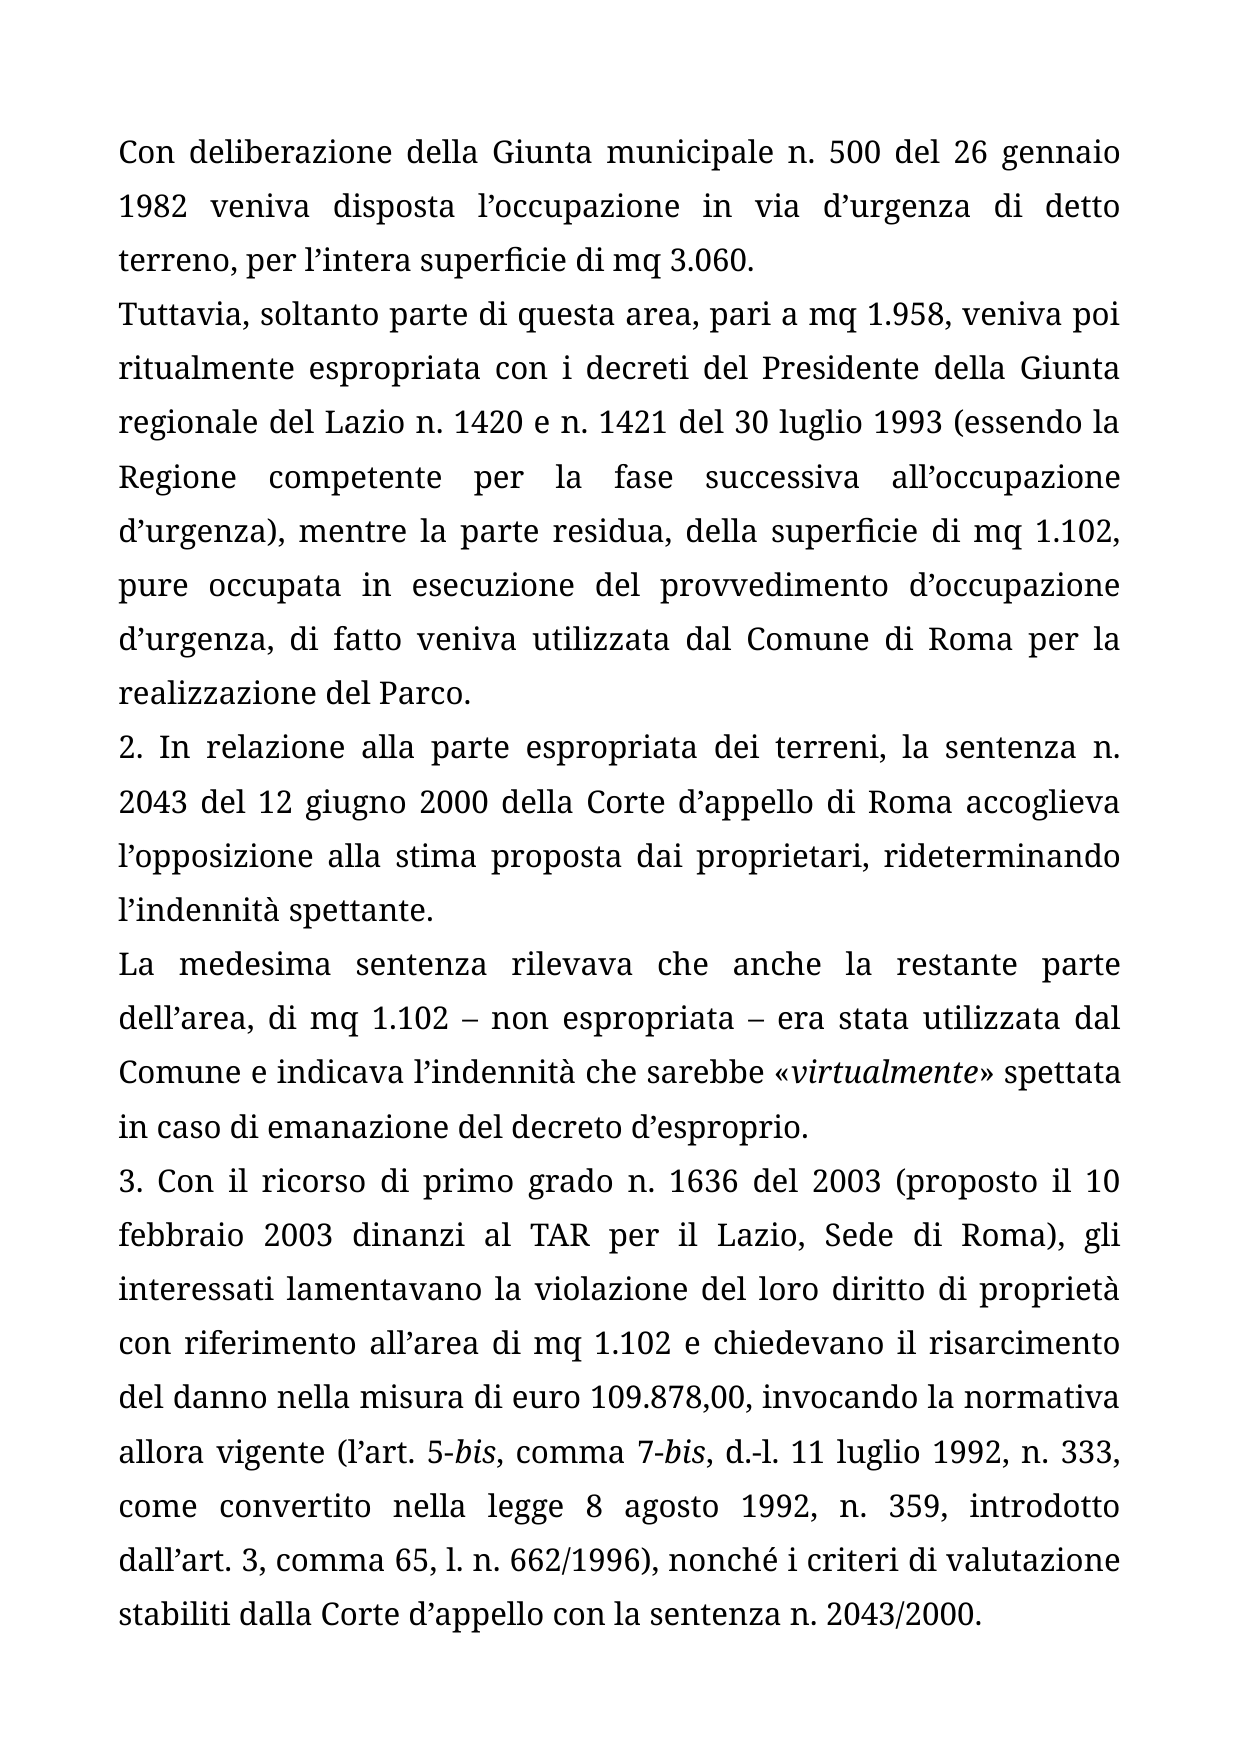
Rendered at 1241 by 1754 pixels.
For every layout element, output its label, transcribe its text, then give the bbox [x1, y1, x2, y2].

text 2. In relazione alla parte espropriata dei terreni, la sentenza n. 2043 del 12 giugno 2000 della Corte d’appello di Roma accoglieva l’opposizione alla stima proposta dai proprietari, rideterminando l’indennità spettante. [118, 714, 1122, 931]
text Con deliberazione della Giunta municipale n. 500 del 26 gennaio 1982 veniva disposta l’occupazione in via d’urgenza di detto terreno, per l’intera superficie di mq 3.060. [118, 118, 1122, 281]
text Tuttavia, soltanto parte di questa area, pari a mq 1.958, veniva poi ritualmente espropriata con i decreti del Presidente della Giunta regionale del Lazio n. 1420 e n. 1421 del 30 luglio 1993 (essendo la Regione competente per la fase successiva all’occupazione d’urgenza), mentre la parte residua, della superficie di mq 1.102, pure occupata in esecuzione del provvedimento d’occupazione d’urgenza, di fatto veniva utilizzata dal Comune di Roma per la realizzazione del Parco. [118, 281, 1122, 714]
text La medesima sentenza rilevava che anche la restante parte dell’area, di mq 1.102 – non espropriata – era stata utilizzata dal Comune e indicava l’indennità che sarebbe «virtualmente» spettata in caso di emanazione del decreto d’esproprio. [118, 931, 1122, 1147]
text 3. Con il ricorso di primo grado n. 1636 del 2003 (proposto il 10 febbraio 2003 dinanzi al TAR per il Lazio, Sede di Roma), gli interessati lamentavano la violazione del loro diritto di proprietà con riferimento all’area di mq 1.102 e chiedevano il risarcimento del danno nella misura di euro 109.878,00, invocando la normativa allora vigente (l’art. 5-bis, comma 7-bis, d.-l. 11 luglio 1992, n. 333, come convertito nella legge 8 agosto 1992, n. 359, introdotto dall’art. 3, comma 65, l. n. 662/1996), nonché i criteri di valutazione stabiliti dalla Corte d’appello con la sentenza n. 2043/2000. [118, 1147, 1122, 1635]
